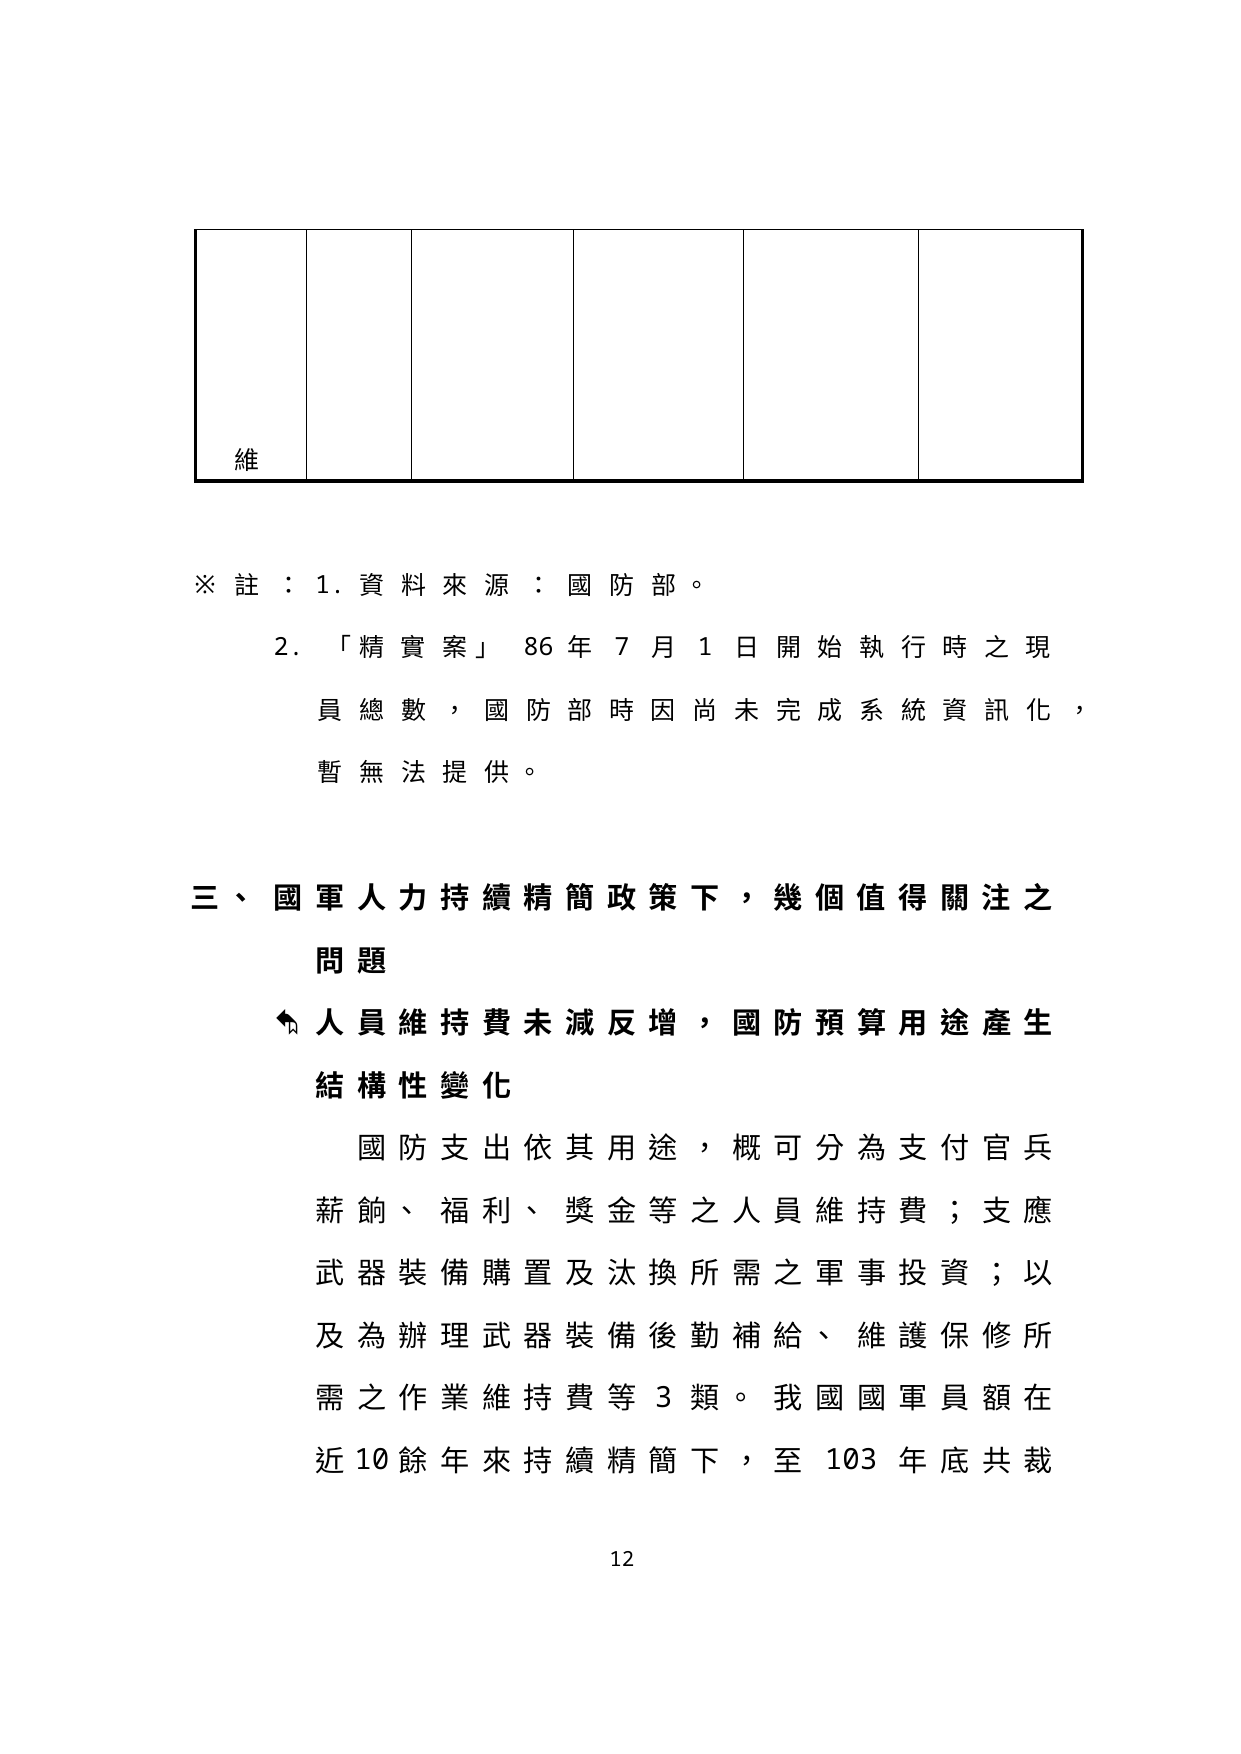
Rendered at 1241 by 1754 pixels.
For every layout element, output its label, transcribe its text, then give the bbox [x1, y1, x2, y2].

text 人員維持費未減反增，國防預算用途產生結構性變化 [243, 979, 1059, 1104]
table_cell [919, 230, 1081, 479]
text 2.「精實案」86年7月1日開始執行時之現員總數，國防部時因尚未完成系統資訊化，暫無法提供。 [259, 604, 1059, 792]
table_cell [574, 230, 743, 479]
table_cell 計畫完成後次年度人員維持費 [197, 230, 306, 479]
table_cell [744, 230, 918, 479]
text 國防支出依其用途，概可分為支付官兵薪餉、福利、獎金等之人員維持費；支應武器裝備購置及汰換所需之軍事投資；以及為辦理武器裝備後勤補給、維護保修所需之作業維持費等3類。我國國軍員額在近10餘年來持續精簡下，至103年底共裁減員額約24.5萬人，按理人員維持費當逐步抑減，惟事實不然。由於所裁減之員額多為低薪給之義務役，同時在配合推動「募兵制」下，支薪較義務役高出數倍之志願役兵員逐漸遞增，加上數度調薪與義務役所無之福利支出大幅擴增等因素，使得近年來國防支出之人員維持費未減反增。如附表1所示，「精實案」執行前1年（85年度）國軍約46萬員額所需人員維持費為1,161.89億元，經精簡約7.5萬人後，92年度（「精進案」實施前1年）該項費用執行數卻增至1,269.95億元（較85年度增加9.30％）；99年11月「精進案」完成，再精簡國軍員額達11萬人後，100年度人員維持費執行數卻更攀升至1,406.70億元（較92年度增加15.02％）；及至「精粹案」再精簡國軍6萬人，國防部預計103年11月計畫完成後，次（104）年度人員維持費需求數將續增至1,549.92億元（較100年度執行數增加10.18％），再創新高。 [273, 1104, 1059, 1479]
table_cell [307, 230, 411, 479]
text ※註：1.資料來源：國防部。 [184, 542, 1059, 604]
text 三、國軍人力持續精簡政策下，幾個值得關注之問題 [184, 854, 1059, 979]
table_cell [412, 230, 573, 479]
